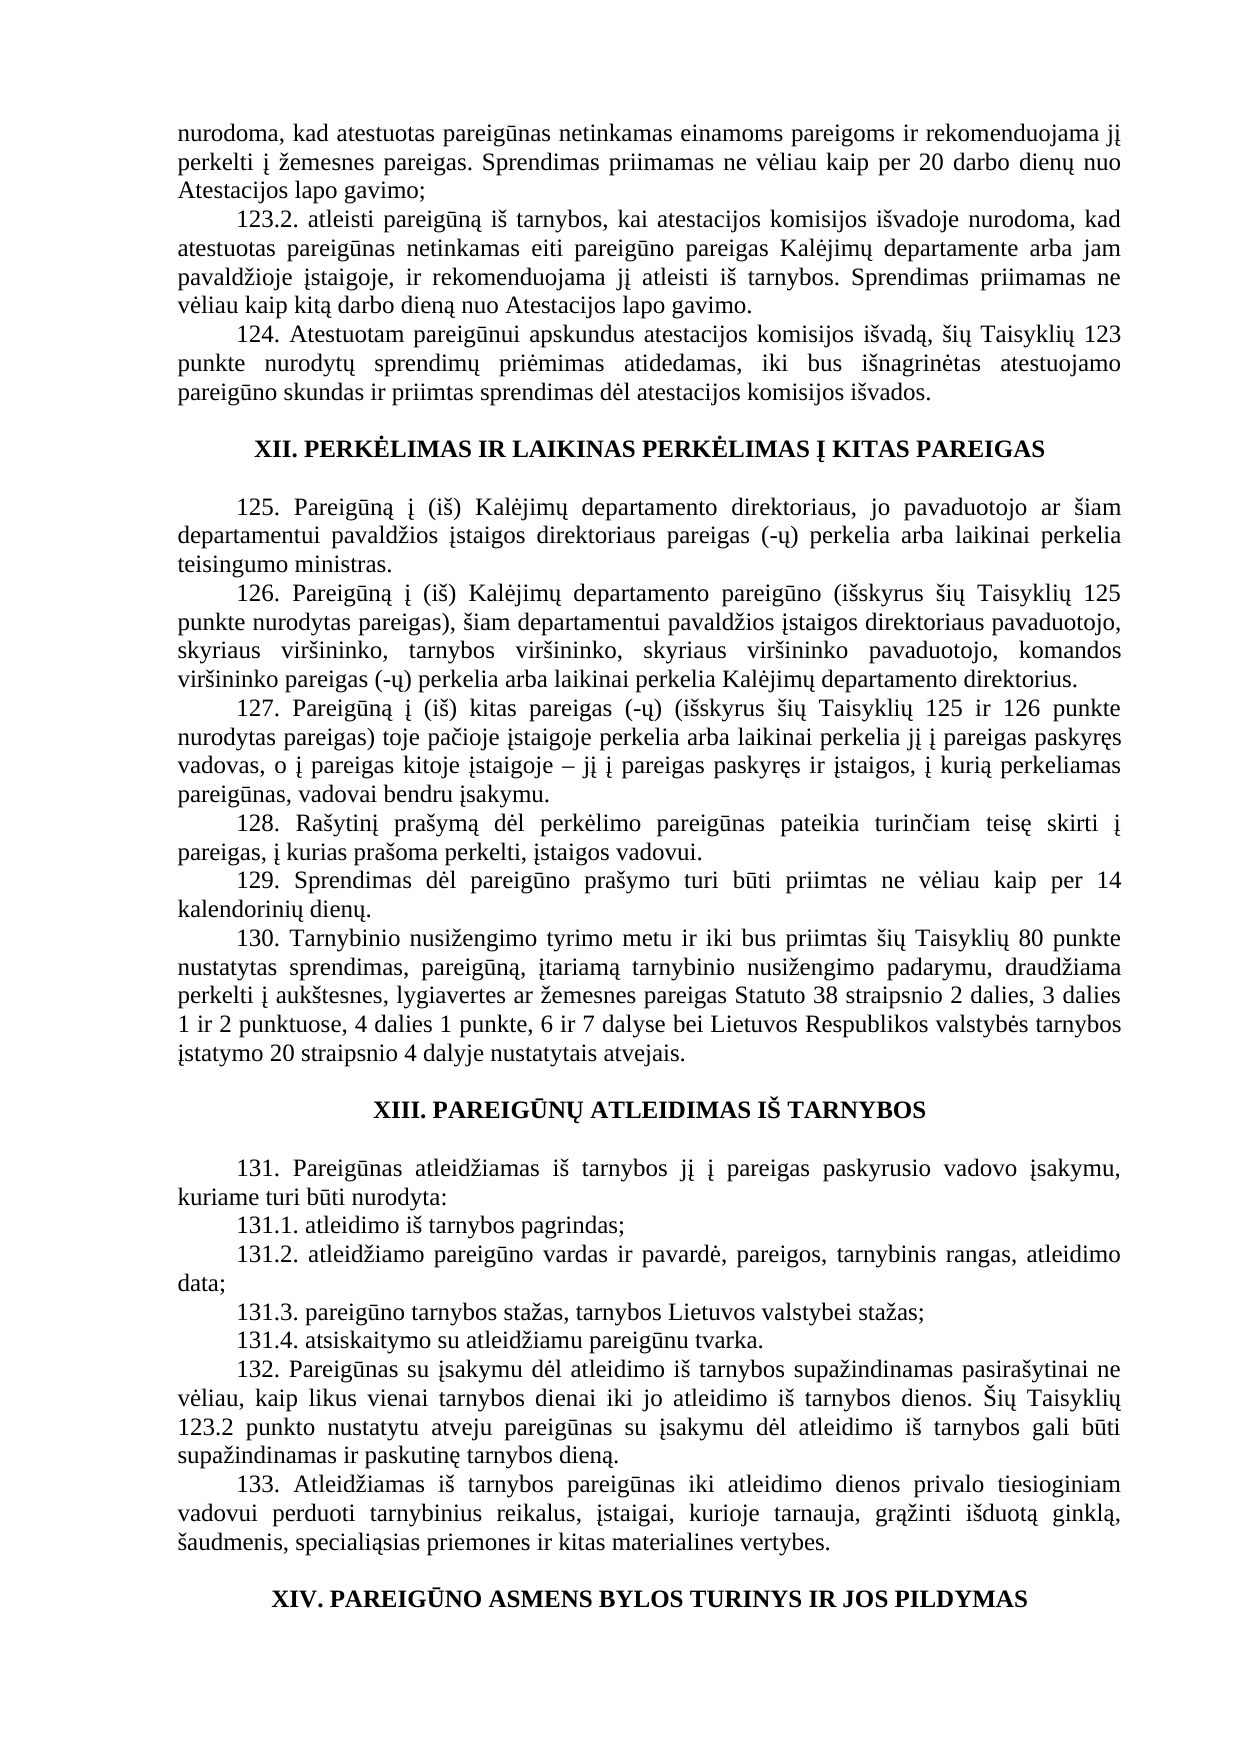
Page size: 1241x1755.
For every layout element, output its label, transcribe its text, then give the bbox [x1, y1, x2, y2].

text 131.4. atsiskaitymo su atleidžiamu pareigūnu tvarka. [177, 1326, 1122, 1354]
text 131. Pareigūnas atleidžiamas iš tarnybos jį į pareigas paskyrusio vadovo įsakymu, kuriame turi būti nurodyta: [177, 1153, 1122, 1211]
text 131.1. atleidimo iš tarnybos pagrindas; [177, 1211, 1122, 1239]
text 126. Pareigūną į (iš) Kalėjimų departamento pareigūno (išskyrus šių Taisyklių 125 punkte nurodytas pareigas), šiam departamentui pavaldžios įstaigos direktoriaus pavaduotojo, skyriaus viršininko, tarnybos viršininko, skyriaus viršininko pavaduotojo, komandos viršininko pareigas (-ų) perkelia arba laikinai perkelia Kalėjimų departamento direktorius. [177, 578, 1122, 693]
text 125. Pareigūną į (iš) Kalėjimų departamento direktoriaus, jo pavaduotojo ar šiam departamentui pavaldžios įstaigos direktoriaus pareigas (-ų) perkelia arba laikinai perkelia teisingumo ministras. [177, 492, 1122, 578]
text 133. Atleidžiamas iš tarnybos pareigūnas iki atleidimo dienos privalo tiesioginiam vadovui perduoti tarnybinius reikalus, įstaigai, kurioje tarnauja, grąžinti išduotą ginklą, šaudmenis, specialiąsias priemones ir kitas materialines vertybes. [177, 1469, 1122, 1556]
text 127. Pareigūną į (iš) kitas pareigas (-ų) (išskyrus šių Taisyklių 125 ir 126 punkte nurodytas pareigas) toje pačioje įstaigoje perkelia arba laikinai perkelia jį į pareigas paskyręs vadovas, o į pareigas kitoje įstaigoje – jį į pareigas paskyręs ir įstaigos, į kurią perkeliamas pareigūnas, vadovai bendru įsakymu. [177, 693, 1122, 808]
text XIII. PAREIGŪNŲ ATLEIDIMAS IŠ TARNYBOS [177, 1096, 1122, 1124]
text 128. Rašytinį prašymą dėl perkėlimo pareigūnas pateikia turinčiam teisę skirti į pareigas, į kurias prašoma perkelti, įstaigos vadovui. [177, 808, 1122, 866]
text 131.3. pareigūno tarnybos stažas, tarnybos Lietuvos valstybei stažas; [177, 1297, 1122, 1326]
text 131.2. atleidžiamo pareigūno vardas ir pavardė, pareigos, tarnybinis rangas, atleidimo data; [177, 1239, 1122, 1297]
text 130. Tarnybinio nusižengimo tyrimo metu ir iki bus priimtas šių Taisyklių 80 punkte nustatytas sprendimas, pareigūną, įtariamą tarnybinio nusižengimo padarymu, draudžiama perkelti į aukštesnes, lygiavertes ar žemesnes pareigas Statuto 38 straipsnio 2 dalies, 3 dalies 1 ir 2 punktuose, 4 dalies 1 punkte, 6 ir 7 dalyse bei Lietuvos Respublikos valstybės tarnybos įstatymo 20 straipsnio 4 dalyje nustatytais atvejais. [177, 923, 1122, 1067]
text 129. Sprendimas dėl pareigūno prašymo turi būti priimtas ne vėliau kaip per 14 kalendorinių dienų. [177, 866, 1122, 923]
text nurodoma, kad atestuotas pareigūnas netinkamas einamoms pareigoms ir rekomenduojama jį perkelti į žemesnes pareigas. Sprendimas priimamas ne vėliau kaip per 20 darbo dienų nuo Atestacijos lapo gavimo; [177, 118, 1122, 204]
text 124. Atestuotam pareigūnui apskundus atestacijos komisijos išvadą, šių Taisyklių 123 punkte nurodytų sprendimų priėmimas atidedamas, iki bus išnagrinėtas atestuojamo pareigūno skundas ir priimtas sprendimas dėl atestacijos komisijos išvados. [177, 319, 1122, 406]
text XIV. pareigūno asmens bylOS TURINYS ir jos pildymAS [177, 1584, 1122, 1613]
text XII. PERKĖLIMAS IR LAIKINAS PERKĖLIMAS Į KITAS PAREIGAS [177, 434, 1122, 463]
text 123.2. atleisti pareigūną iš tarnybos, kai atestacijos komisijos išvadoje nurodoma, kad atestuotas pareigūnas netinkamas eiti pareigūno pareigas Kalėjimų departamente arba jam pavaldžioje įstaigoje, ir rekomenduojama jį atleisti iš tarnybos. Sprendimas priimamas ne vėliau kaip kitą darbo dieną nuo Atestacijos lapo gavimo. [177, 204, 1122, 319]
text 132. Pareigūnas su įsakymu dėl atleidimo iš tarnybos supažindinamas pasirašytinai ne vėliau, kaip likus vienai tarnybos dienai iki jo atleidimo iš tarnybos dienos. Šių Taisyklių 123.2 punkto nustatytu atveju pareigūnas su įsakymu dėl atleidimo iš tarnybos gali būti supažindinamas ir paskutinę tarnybos dieną. [177, 1354, 1122, 1469]
